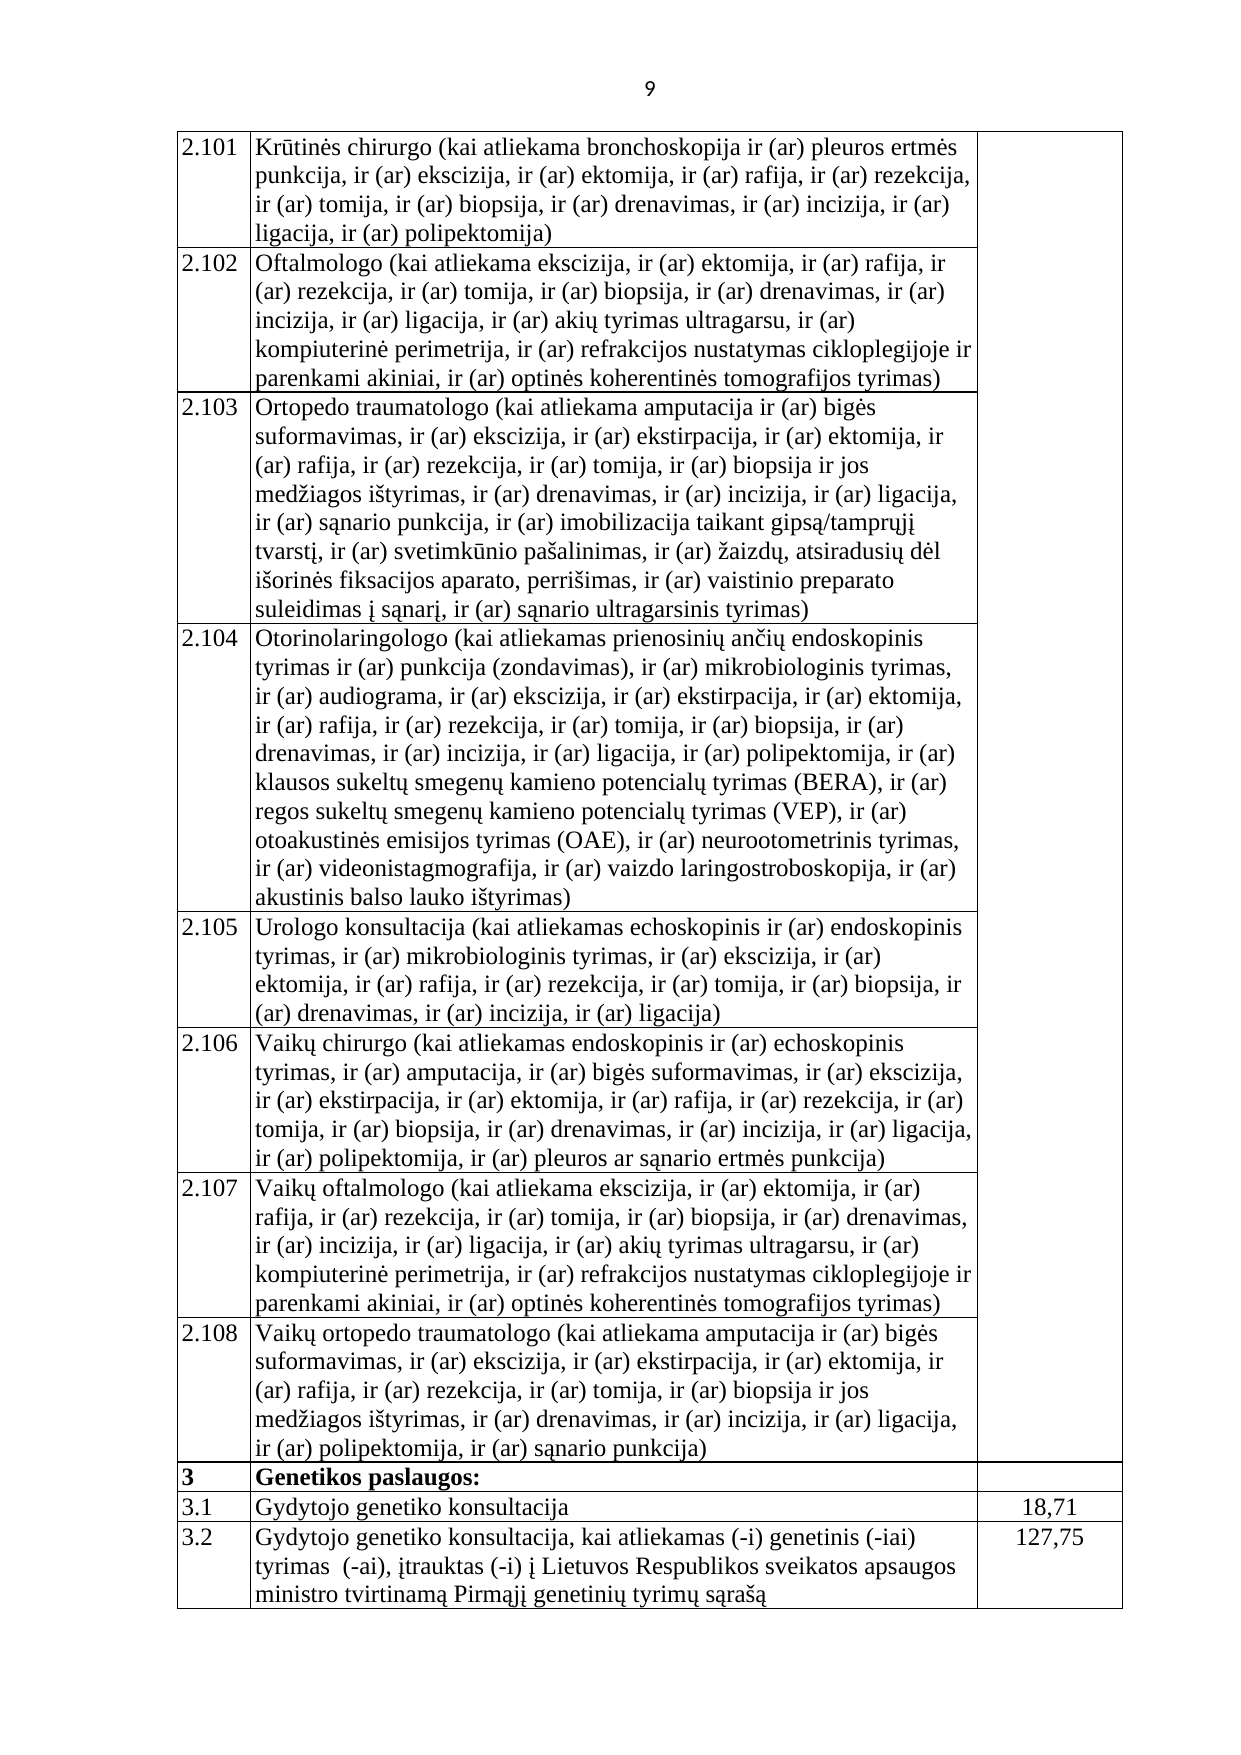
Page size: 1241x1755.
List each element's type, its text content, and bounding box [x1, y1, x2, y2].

table_cell Vaikų ortopedo traumatologo (kai atliekama amputacija ir (ar) bigės suformavimas, ir (ar) ekscizija, ir (ar) ekstirpacija, ir (ar) ektomija, ir (ar) rafija, ir (ar) rezekcija, ir (ar) tomija, ir (ar) biopsija ir jos medžiagos ištyrimas, ir (ar) drenavimas, ir (ar) incizija, ir (ar) ligacija, ir (ar) polipektomija, ir (ar) sąnario punkcija) [251, 1318, 977, 1461]
table_cell [978, 132, 1122, 1461]
table_cell 18,71 [978, 1492, 1122, 1521]
table_cell Otorinolaringologo (kai atliekamas prienosinių ančių endoskopinis tyrimas ir (ar) punkcija (zondavimas), ir (ar) mikrobiologinis tyrimas, ir (ar) audiograma, ir (ar) ekscizija, ir (ar) ekstirpacija, ir (ar) ektomija, ir (ar) rafija, ir (ar) rezekcija, ir (ar) tomija, ir (ar) biopsija, ir (ar) drenavimas, ir (ar) incizija, ir (ar) ligacija, ir (ar) polipektomija, ir (ar) klausos sukeltų smegenų kamieno potencialų tyrimas (BERA), ir (ar) regos sukeltų smegenų kamieno potencialų tyrimas (VEP), ir (ar) otoakustinės emisijos tyrimas (OAE), ir (ar) neurootometrinis tyrimas, ir (ar) videonistagmografija, ir (ar) vaizdo laringostroboskopija, ir (ar) akustinis balso lauko ištyrimas) [251, 624, 977, 911]
table_cell 3.2 [178, 1522, 250, 1608]
table_cell Ortopedo traumatologo (kai atliekama amputacija ir (ar) bigės suformavimas, ir (ar) ekscizija, ir (ar) ekstirpacija, ir (ar) ektomija, ir (ar) rafija, ir (ar) rezekcija, ir (ar) tomija, ir (ar) biopsija ir jos medžiagos ištyrimas, ir (ar) drenavimas, ir (ar) incizija, ir (ar) ligacija, ir (ar) sąnario punkcija, ir (ar) imobilizacija taikant gipsą/tamprųjį tvarstį, ir (ar) svetimkūnio pašalinimas, ir (ar) žaizdų, atsiradusių dėl išorinės fiksacijos aparato, perrišimas, ir (ar) vaistinio preparato suleidimas į sąnarį, ir (ar) sąnario ultragarsinis tyrimas) [251, 393, 977, 622]
table_cell 3.1 [178, 1492, 250, 1521]
table_cell 2.104 [178, 624, 250, 911]
table_cell Genetikos paslaugos: [251, 1463, 977, 1491]
table_cell Urologo konsultacija (kai atliekamas echoskopinis ir (ar) endoskopinis tyrimas, ir (ar) mikrobiologinis tyrimas, ir (ar) ekscizija, ir (ar) ektomija, ir (ar) rafija, ir (ar) rezekcija, ir (ar) tomija, ir (ar) biopsija, ir (ar) drenavimas, ir (ar) incizija, ir (ar) ligacija) [251, 912, 977, 1027]
table_cell Gydytojo genetiko konsultacija, kai atliekamas (-i) genetinis (-iai) tyrimas (-ai), įtrauktas (-i) į Lietuvos Respublikos sveikatos apsaugos ministro tvirtinamą Pirmąjį genetinių tyrimų sąrašą [251, 1522, 977, 1608]
table_cell Krūtinės chirurgo (kai atliekama bronchoskopija ir (ar) pleuros ertmės punkcija, ir (ar) ekscizija, ir (ar) ektomija, ir (ar) rafija, ir (ar) rezekcija, ir (ar) tomija, ir (ar) biopsija, ir (ar) drenavimas, ir (ar) incizija, ir (ar) ligacija, ir (ar) polipektomija) [251, 132, 977, 247]
table_cell 2.106 [178, 1028, 250, 1172]
table_cell 3 [178, 1463, 250, 1491]
table_cell [978, 1463, 1122, 1491]
table_cell 2.103 [178, 393, 250, 622]
table_cell 2.101 [178, 132, 250, 247]
table_cell Gydytojo genetiko konsultacija [251, 1492, 977, 1521]
table_cell 2.107 [178, 1173, 250, 1317]
table_cell Vaikų chirurgo (kai atliekamas endoskopinis ir (ar) echoskopinis tyrimas, ir (ar) amputacija, ir (ar) bigės suformavimas, ir (ar) ekscizija, ir (ar) ekstirpacija, ir (ar) ektomija, ir (ar) rafija, ir (ar) rezekcija, ir (ar) tomija, ir (ar) biopsija, ir (ar) drenavimas, ir (ar) incizija, ir (ar) ligacija, ir (ar) polipektomija, ir (ar) pleuros ar sąnario ertmės punkcija) [251, 1028, 977, 1172]
table_cell Oftalmologo (kai atliekama ekscizija, ir (ar) ektomija, ir (ar) rafija, ir (ar) rezekcija, ir (ar) tomija, ir (ar) biopsija, ir (ar) drenavimas, ir (ar) incizija, ir (ar) ligacija, ir (ar) akių tyrimas ultragarsu, ir (ar) kompiuterinė perimetrija, ir (ar) refrakcijos nustatymas cikloplegijoje ir parenkami akiniai, ir (ar) optinės koherentinės tomografijos tyrimas) [251, 248, 977, 391]
table_cell 2.108 [178, 1318, 250, 1461]
table_cell Vaikų oftalmologo (kai atliekama ekscizija, ir (ar) ektomija, ir (ar) rafija, ir (ar) rezekcija, ir (ar) tomija, ir (ar) biopsija, ir (ar) drenavimas, ir (ar) incizija, ir (ar) ligacija, ir (ar) akių tyrimas ultragarsu, ir (ar) kompiuterinė perimetrija, ir (ar) refrakcijos nustatymas cikloplegijoje ir parenkami akiniai, ir (ar) optinės koherentinės tomografijos tyrimas) [251, 1173, 977, 1317]
table_cell 2.102 [178, 248, 250, 391]
table_cell 127,75 [978, 1522, 1122, 1608]
table_cell 2.105 [178, 912, 250, 1027]
